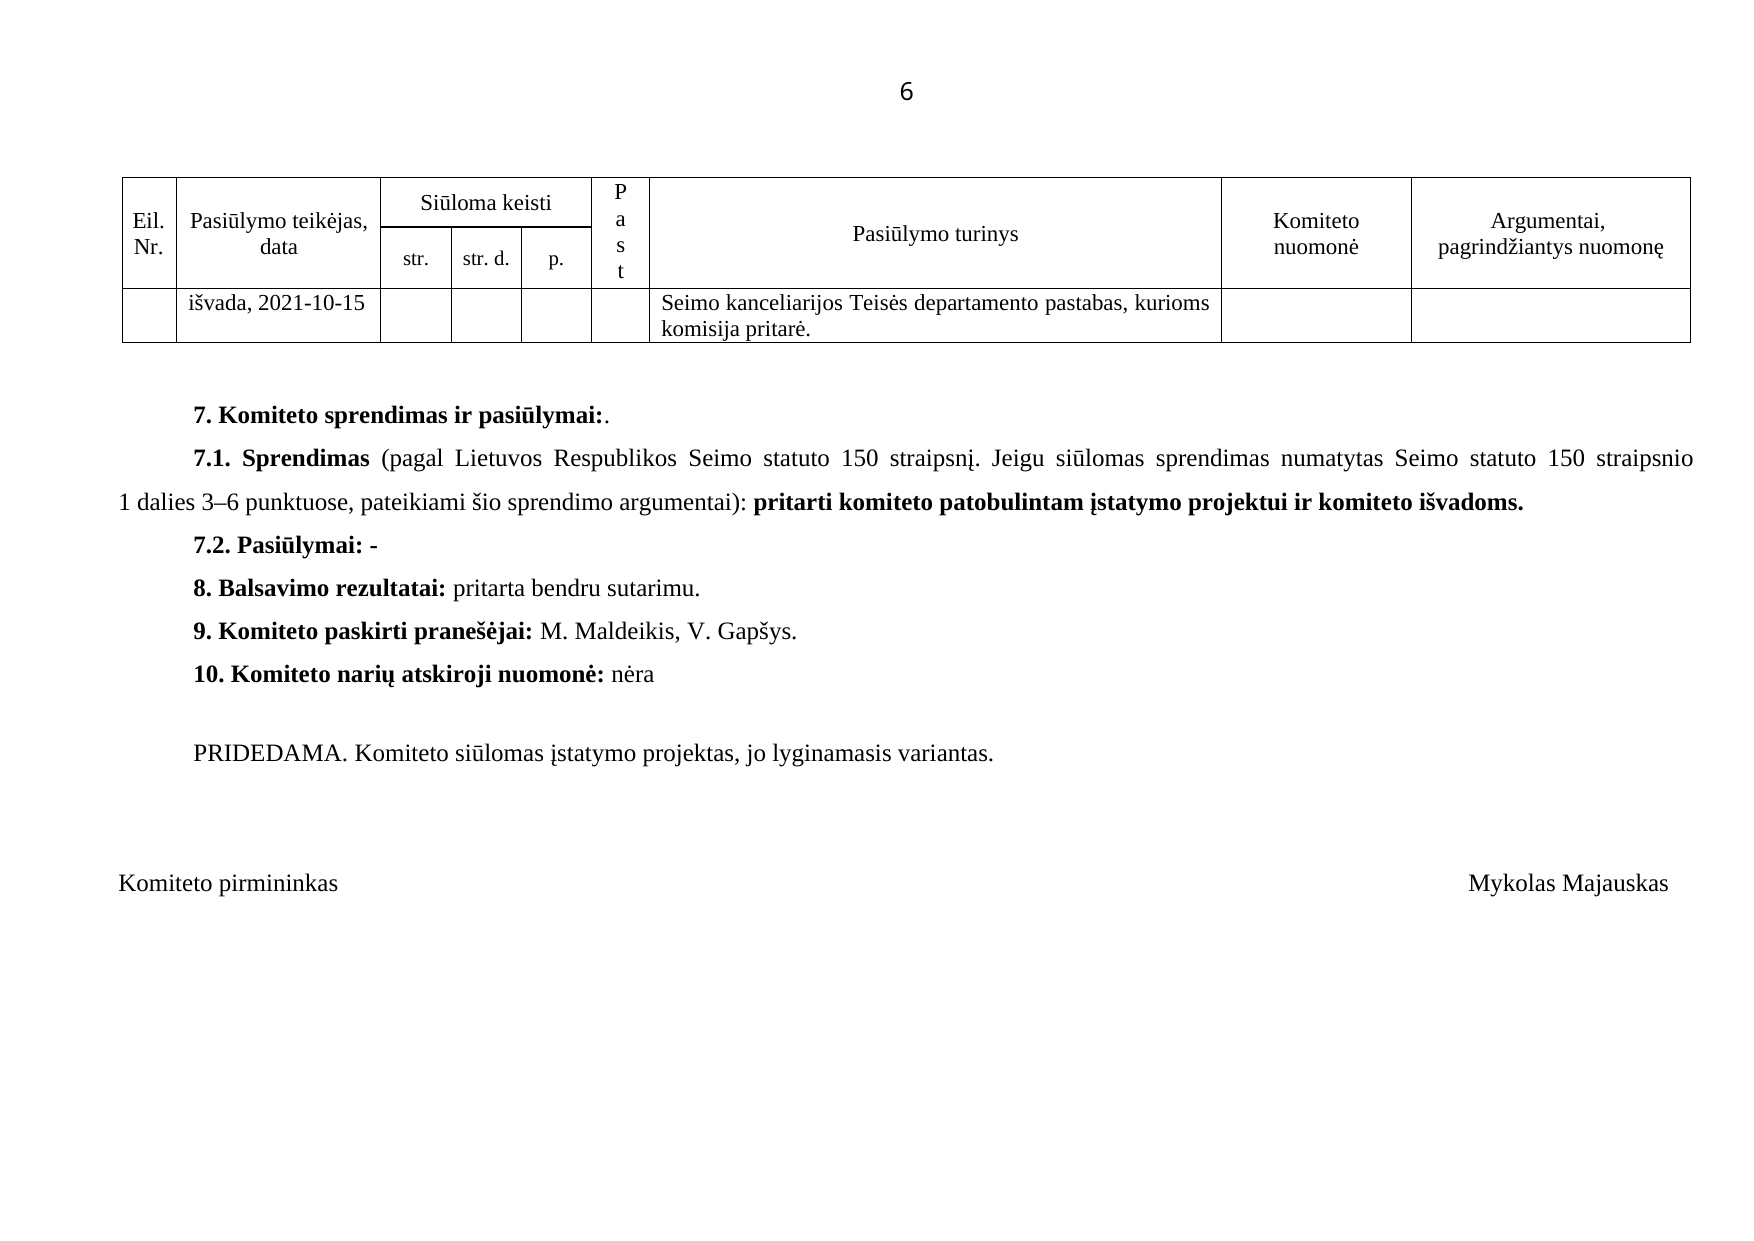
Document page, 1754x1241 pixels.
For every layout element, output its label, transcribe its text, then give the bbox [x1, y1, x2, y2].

table_cell [381, 289, 451, 342]
table_header Eil. Nr. [123, 178, 176, 288]
text 7.2. Pasiūlymai: - [118, 530, 1695, 558]
text 7. Komiteto sprendimas ir pasiūlymai:. [118, 400, 1695, 429]
table_cell [592, 289, 649, 342]
text PRIDEDAMA. Komiteto siūlomas įstatymo projektas, jo lyginamasis variantas. [118, 738, 1695, 767]
table_header Siūloma keisti [381, 178, 591, 226]
table_cell p. [522, 228, 591, 288]
table_cell išvada, 2021-10-15 [177, 289, 380, 342]
table_cell [452, 289, 521, 342]
table_cell Seimo kanceliarijos Teisės departamento pastabas, kurioms komisija pritarė. [650, 289, 1221, 342]
table_header Pasiūlymo teikėjas, data [177, 178, 380, 288]
table_cell [1412, 289, 1690, 342]
text 8. Balsavimo rezultatai: pritarta bendru sutarimu. [118, 573, 1695, 602]
table_cell str. [381, 228, 451, 288]
table_header Pastabos [592, 178, 649, 288]
table_cell str. d. [452, 228, 521, 288]
text 10. Komiteto narių atskiroji nuomonė: nėra [118, 659, 1695, 688]
table_cell [123, 289, 176, 342]
table_header Argumentai, pagrindžiantys nuomonę [1412, 178, 1690, 288]
table_cell [522, 289, 591, 342]
table_header Pasiūlymo turinys [650, 178, 1221, 288]
text 7.1. Sprendimas (pagal Lietuvos Respublikos Seimo statuto 150 straipsnį. Jeigu siūlomas sprendimas numatytas Seimo statuto 150 straipsnio 1 dalies 3–6 punktuose, pateikiami šio sprendimo argumentai): pritarti komiteto patobulintam įstatymo projektui ir komiteto išvadoms. [118, 443, 1695, 515]
table_cell [1222, 289, 1411, 342]
text Komiteto pirmininkas Mykolas Majauskas [118, 868, 1695, 896]
table_header Komiteto nuomonė [1222, 178, 1411, 288]
text 9. Komiteto paskirti pranešėjai: M. Maldeikis, V. Gapšys. [118, 616, 1695, 645]
